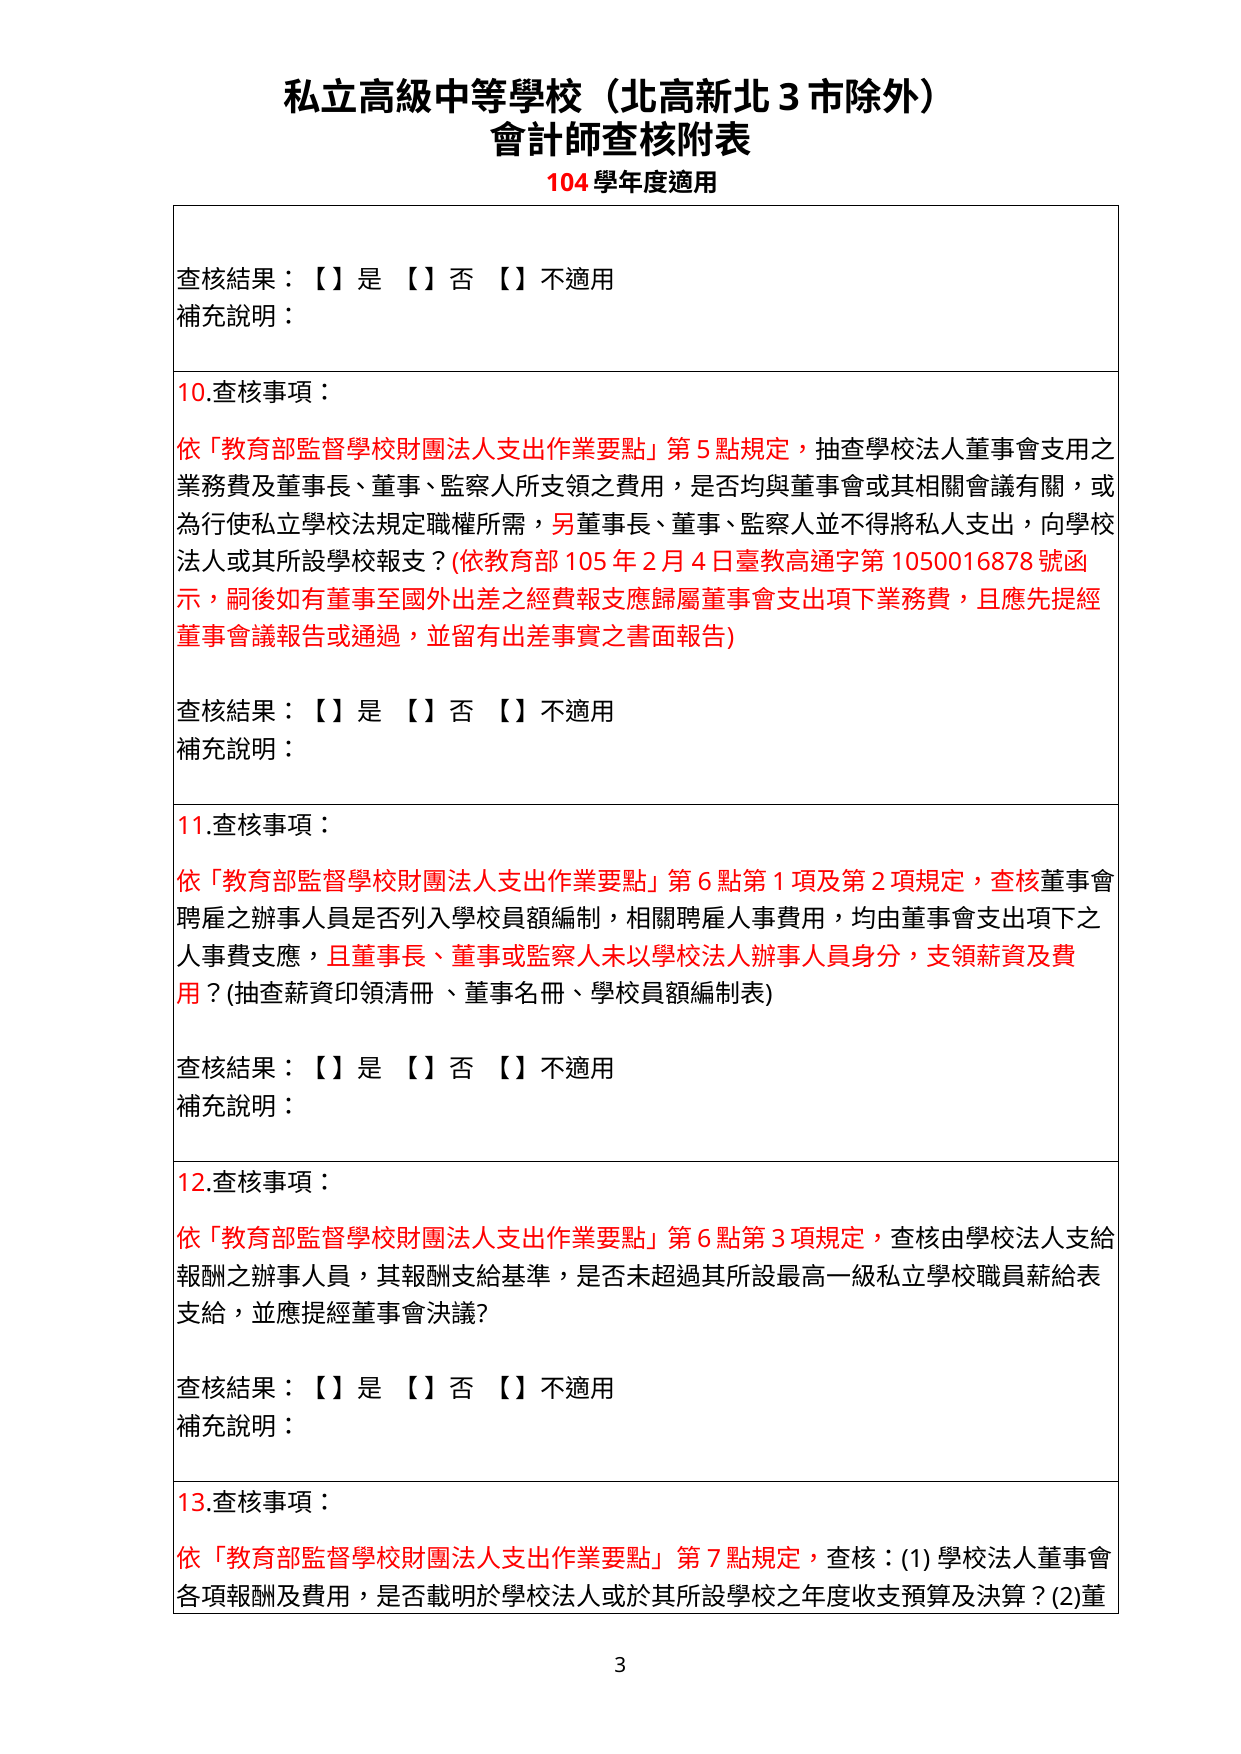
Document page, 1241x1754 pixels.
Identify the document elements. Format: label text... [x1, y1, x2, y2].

table_cell 12.查核事項： 依「教育部監督學校財團法人支出作業要點」第6點第3項規定，查核由學校法人支給報酬之辦事人員，其報酬支給基準，是否未超過其所設最高一級私立學校職員薪給表支給，並應提經董事會決議? 查核結果：【 】是 【 】否 【 】不適用 補充說明： [174, 1162, 1118, 1481]
table_cell 13.查核事項： 依「教育部監督學校財團法人支出作業要點」第7點規定，查核：(1) 學校法人董事會各項報酬及費用，是否載明於學校法人或於其所設學校之年度收支預算及決算？(2)董 [174, 1482, 1118, 1613]
table_cell 11.查核事項： 依「教育部監督學校財團法人支出作業要點」第6點第1項及第2項規定，查核董事會聘雇之辦事人員是否列入學校員額編制，相關聘雇人事費用，均由董事會支出項下之人事費支應，且董事長、董事或監察人未以學校法人辦事人員身分，支領薪資及費用？(抽查薪資印領清冊 、董事名冊、學校員額編制表) 查核結果：【 】是 【 】否 【 】不適用 補充說明： [174, 805, 1118, 1161]
table_cell 查核結果：【 】是 【 】否 【 】不適用 補充說明： [174, 206, 1118, 371]
table_cell 10.查核事項： 依「教育部監督學校財團法人支出作業要點」第5點規定，抽查學校法人董事會支用之業務費及董事長、董事、監察人所支領之費用，是否均與董事會或其相關會議有關，或為行使私立學校法規定職權所需，另董事長、董事、監察人並不得將私人支出，向學校法人或其所設學校報支？(依教育部105年2月4日臺教高通字第1050016878號函示，嗣後如有董事至國外出差之經費報支應歸屬董事會支出項下業務費，且應先提經董事會議報告或通過，並留有出差事實之書面報告) 查核結果：【 】是 【 】否 【 】不適用 補充說明： [174, 372, 1118, 803]
